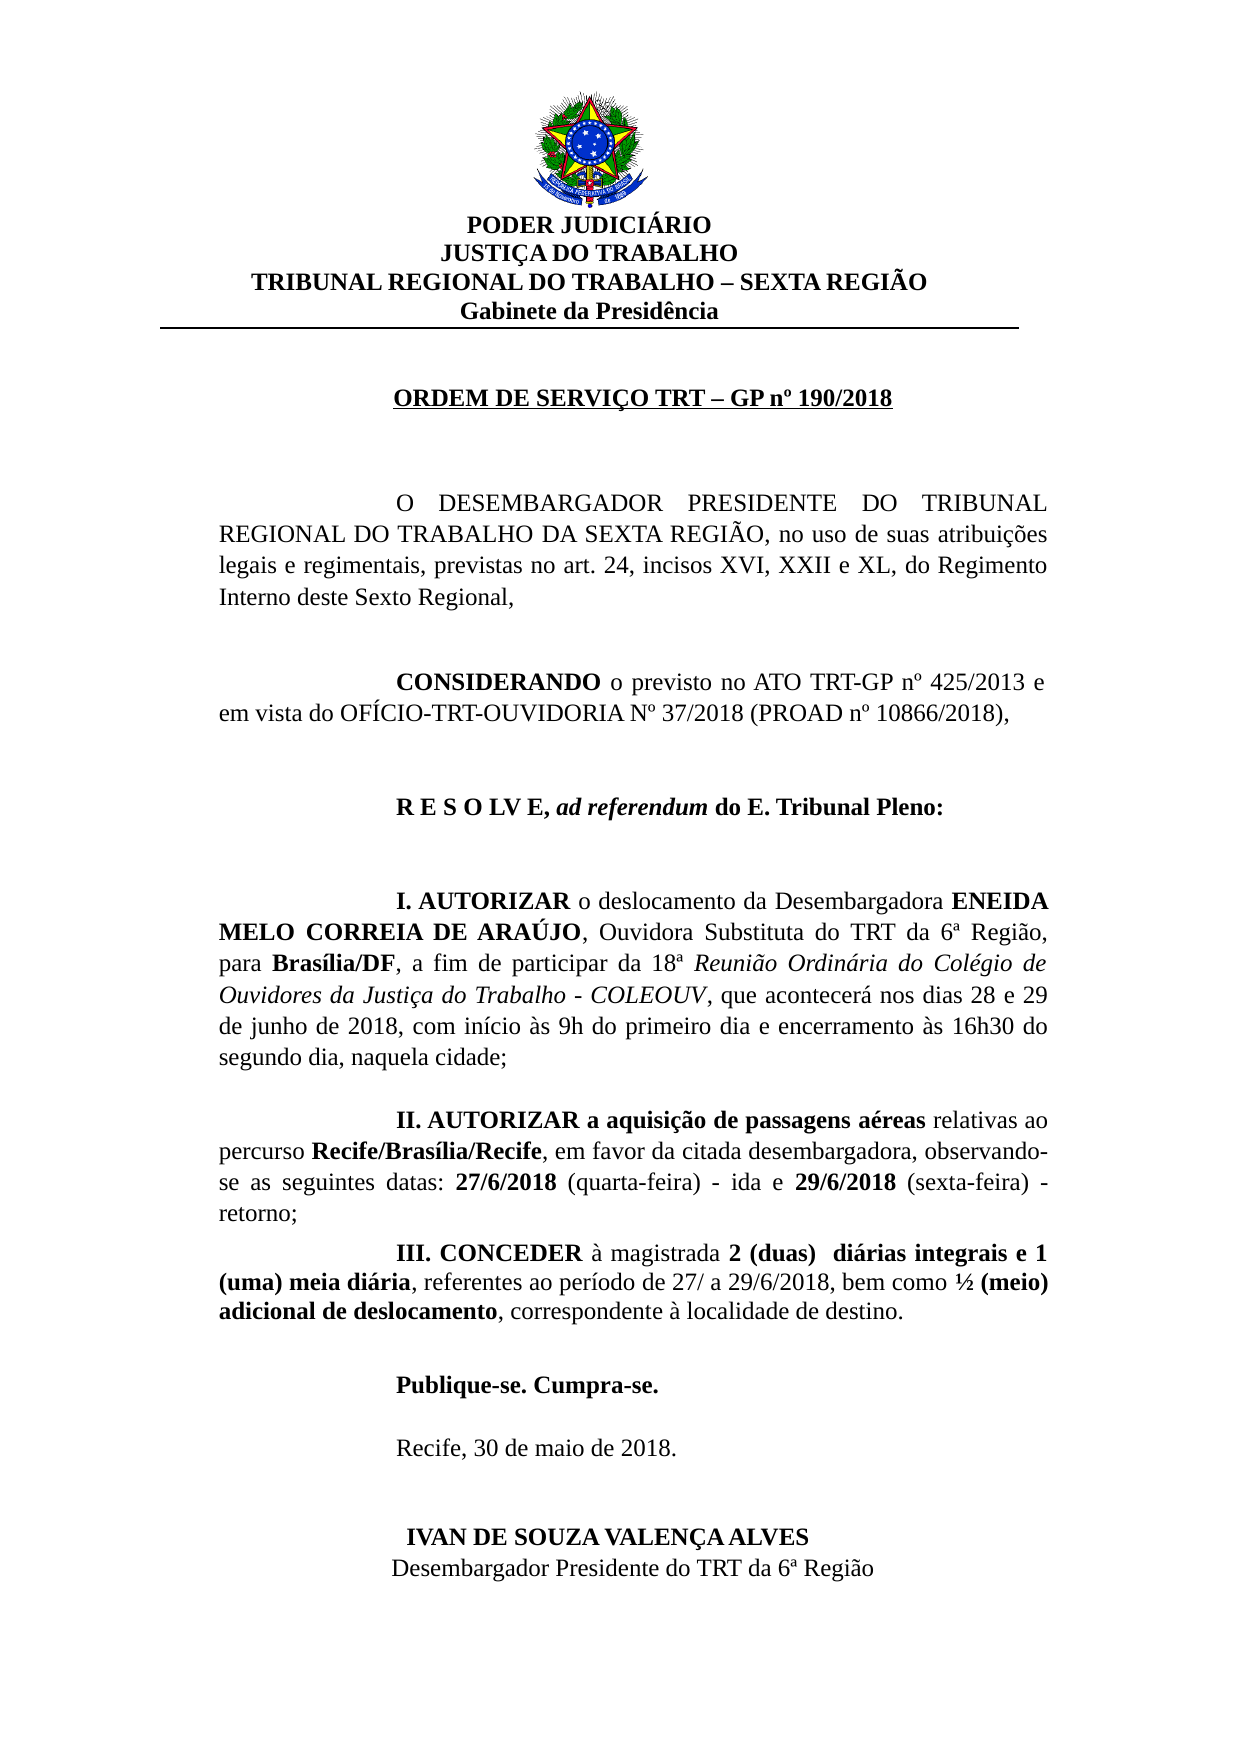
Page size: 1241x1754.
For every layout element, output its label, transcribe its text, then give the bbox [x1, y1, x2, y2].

text Publique-se. Cumpra-se. [218, 1368, 960, 1400]
picture [527, 88, 651, 210]
text R E S O LV E, ad referendum do E. Tribunal Pleno: [218, 791, 960, 822]
text III. CONCEDER à magistrada 2 (duas) diárias integrais e 1 (uma) meia diária, referentes ao período de 27/ a 29/6/2018, bem como ½ (meio) adicional de deslocamento, correspondente à localidade de destino. [218, 1238, 1048, 1325]
text Recife, 30 de maio de 2018. [218, 1431, 960, 1462]
text O DESEMBARGADOR PRESIDENTE DO TRIBUNAL REGIONAL DO TRABALHO DA SEXTA REGIÃO, no uso de suas atribuições legais e regimentais, previstas no art. 24, incisos XVI, XXII e XL, do Regimento Interno deste Sexto Regional, [218, 486, 1048, 611]
text CONSIDERANDO o previsto no ATO TRT-GP nº 425/2013 e em vista do OFÍCIO-TRT-OUVIDORIA Nº 37/2018 (PROAD nº 10866/2018), [218, 666, 1045, 728]
subtitle ORDEM DE SERVIÇO TRT – GP nº 190/2018 [263, 383, 960, 411]
text II. AUTORIZAR a aquisição de passagens aéreas relativas ao percurso Recife/Brasília/Recife, em favor da citada desembargadora, observando-se as seguintes datas: 27/6/2018 (quarta-feira) - ida e 29/6/2018 (sexta-feira) - retorno; [218, 1103, 1048, 1228]
text Desembargador Presidente do TRT da 6ª Região [218, 1551, 960, 1582]
text IVAN DE SOUZA VALENÇA ALVES [218, 1522, 960, 1551]
text I. AUTORIZAR o deslocamento da Desembargadora ENEIDA MELO CORREIA DE ARAÚJO, Ouvidora Substituta do TRT da 6ª Região, para Brasília/DF, a fim de participar da 18ª Reunião Ordinária do Colégio de Ouvidores da Justiça do Trabalho - COLEOUV, que acontecerá nos dias 28 e 29 de junho de 2018, com início às 9h do primeiro dia e encerramento às 16h30 do segundo dia, naquela cidade; [218, 884, 1048, 1072]
